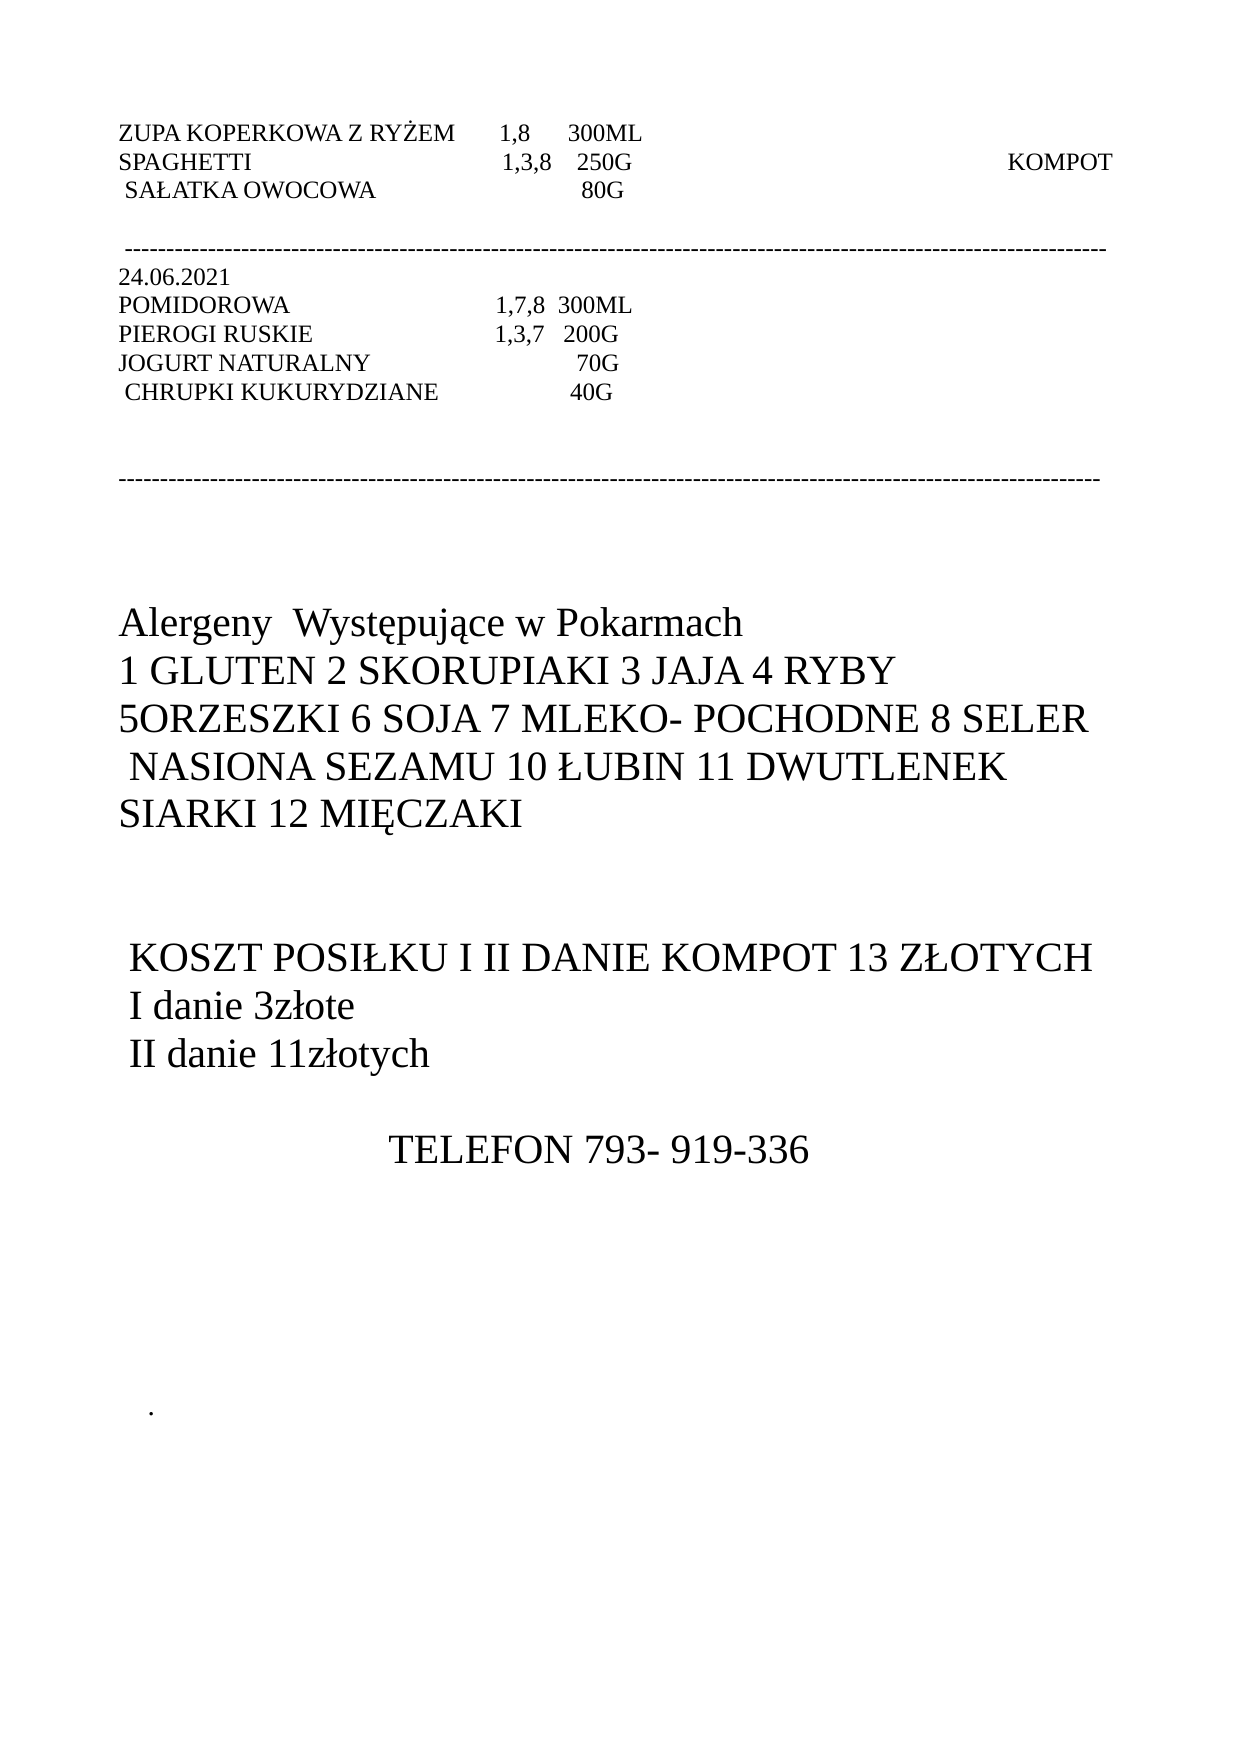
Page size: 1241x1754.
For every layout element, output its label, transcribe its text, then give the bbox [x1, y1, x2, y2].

text CHRUPKI KUKURYDZIANE 40G [118, 377, 1122, 406]
text II danie 11złotych [118, 1028, 1122, 1076]
text ZUPA KOPERKOWA Z RYŻEM 1,8 300ML [118, 118, 1122, 147]
text POMIDOROWA 1,7,8 300ML [118, 291, 1122, 319]
text SPAGHETTI 1,3,8 250G KOMPOT [118, 147, 1122, 176]
text ---------------------------------------------------------------------------------------------------------------------- [118, 463, 1122, 492]
text KOSZT POSIŁKU I II DANIE KOMPOT 13 ZŁOTYCH [118, 933, 1122, 981]
text PIEROGI RUSKIE 1,3,7 200G [118, 319, 1122, 348]
text JOGURT NATURALNY 70G [118, 348, 1122, 377]
text TELEFON 793- 919-336 [118, 1124, 1122, 1172]
text SAŁATKA OWOCOWA 80G [118, 176, 1122, 204]
text 24.06.2021 [118, 262, 1122, 291]
text I danie 3złote [118, 981, 1122, 1028]
text ---------------------------------------------------------------------------------------------------------------------- [118, 233, 1122, 262]
text . [118, 1388, 1122, 1421]
text 1 GLUTEN 2 SKORUPIAKI 3 JAJA 4 RYBY 5ORZESZKI 6 SOJA 7 MLEKO- POCHODNE 8 SELER [118, 645, 1122, 741]
text NASIONA SEZAMU 10 ŁUBIN 11 DWUTLENEK SIARKI 12 MIĘCZAKI [118, 741, 1122, 837]
text Alergeny Występujące w Pokarmach [118, 597, 1122, 645]
